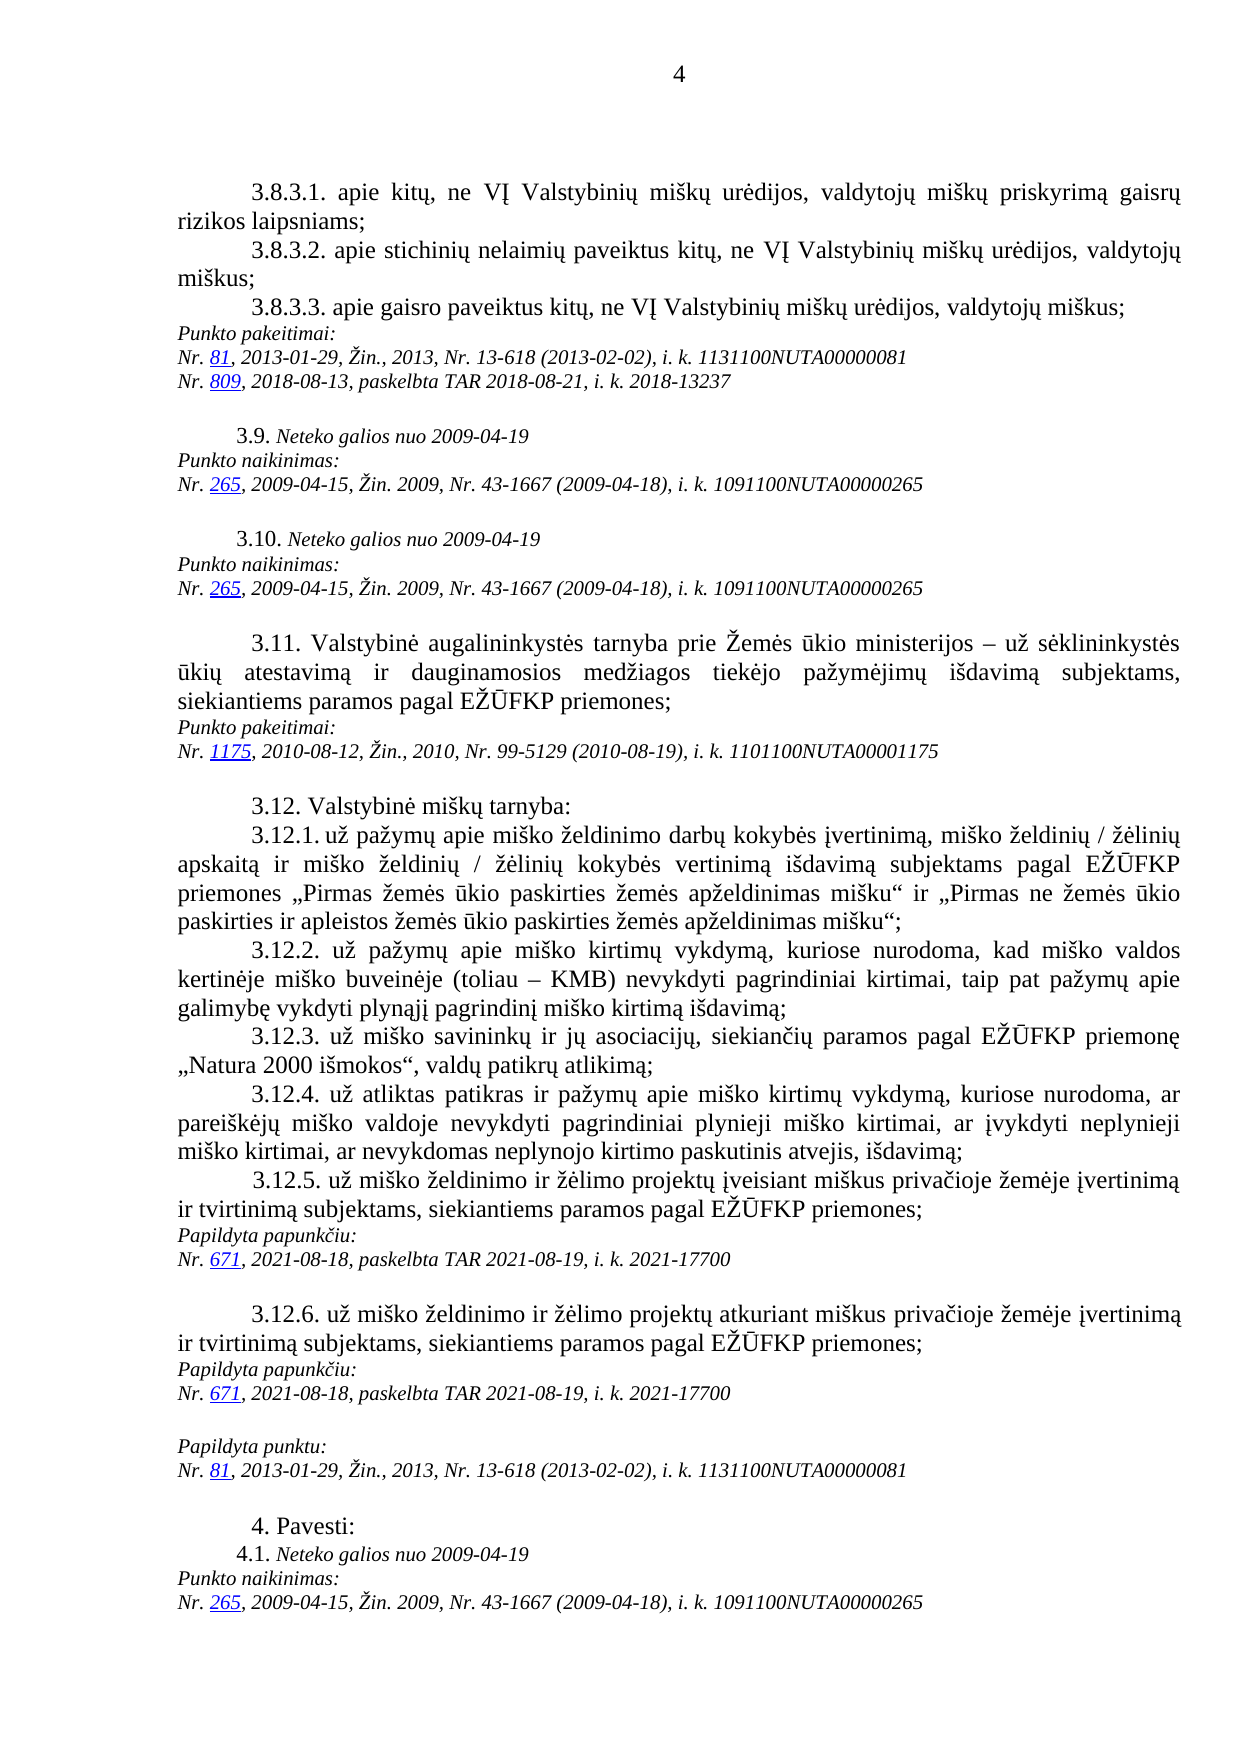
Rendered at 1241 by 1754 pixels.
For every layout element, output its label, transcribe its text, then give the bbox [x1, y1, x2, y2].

text 3.12.6. už miško želdinimo ir žėlimo projektų atkuriant miškus privačioje žemėje įvertinimą ir tvirtinimą subjektams, siekiantiems paramos pagal EŽŪFKP priemones; [177, 1299, 1181, 1357]
text Punkto pakeitimai: [177, 714, 1181, 739]
text Punkto naikinimas: [177, 551, 1181, 576]
text 3.12.2. už pažymų apie miško kirtimų vykdymą, kuriose nurodoma, kad miško valdos kertinėje miško buveinėje (toliau – KMB) nevykdyti pagrindiniai kirtimai, taip pat pažymų apie galimybę vykdyti plynąjį pagrindinį miško kirtimą išdavimą; [177, 935, 1181, 1021]
text 3.12.5. už miško želdinimo ir žėlimo projektų įveisiant miškus privačioje žemėje įvertinimą ir tvirtinimą subjektams, siekiantiems paramos pagal EŽŪFKP priemones; [177, 1165, 1181, 1223]
text 3.10. Neteko galios nuo 2009-04-19 [177, 525, 1181, 551]
text 3.8.3.3. apie gaisro paveiktus kitų, ne VĮ Valstybinių miškų urėdijos, valdytojų miškus; [177, 292, 1181, 321]
text 3.8.3.1. apie kitų, ne VĮ Valstybinių miškų urėdijos, valdytojų miškų priskyrimą gaisrų rizikos laipsniams; [177, 177, 1181, 235]
text Nr. 671, 2021-08-18, paskelbta TAR 2021-08-19, i. k. 2021-17700 [177, 1381, 1181, 1405]
text 4. Pavesti: [177, 1511, 1181, 1539]
text 3.8.3.2. apie stichinių nelaimių paveiktus kitų, ne VĮ Valstybinių miškų urėdijos, valdytojų miškus; [177, 235, 1181, 292]
text 3.12.1. už pažymų apie miško želdinimo darbų kokybės įvertinimą, miško želdinių / žėlinių apskaitą ir miško želdinių / žėlinių kokybės vertinimą išdavimą subjektams pagal EŽŪFKP priemones „Pirmas žemės ūkio paskirties žemės apželdinimas mišku“ ir „Pirmas ne žemės ūkio paskirties ir apleistos žemės ūkio paskirties žemės apželdinimas mišku“; [177, 820, 1181, 935]
text 3.12.4. už atliktas patikras ir pažymų apie miško kirtimų vykdymą, kuriose nurodoma, ar pareiškėjų miško valdoje nevykdyti pagrindiniai plynieji miško kirtimai, ar įvykdyti neplynieji miško kirtimai, ar nevykdomas neplynojo kirtimo paskutinis atvejis, išdavimą; [177, 1079, 1181, 1165]
text 3.12.3. už miško savininkų ir jų asociacijų, siekiančių paramos pagal EŽŪFKP priemonę „Natura 2000 išmokos“, valdų patikrų atlikimą; [177, 1021, 1181, 1079]
text Nr. 809, 2018-08-13, paskelbta TAR 2018-08-21, i. k. 2018-13237 [177, 369, 1181, 393]
text 4.1. Neteko galios nuo 2009-04-19 [177, 1539, 1181, 1566]
text Papildyta punktu: [177, 1434, 1181, 1458]
text Papildyta papunkčiu: [177, 1223, 1181, 1247]
text Papildyta papunkčiu: [177, 1357, 1181, 1381]
text 3.9. Neteko galios nuo 2009-04-19 [177, 422, 1181, 448]
text Nr. 671, 2021-08-18, paskelbta TAR 2021-08-19, i. k. 2021-17700 [177, 1247, 1181, 1271]
text Nr. 81, 2013-01-29, Žin., 2013, Nr. 13-618 (2013-02-02), i. k. 1131100NUTA00000081 [177, 345, 1181, 369]
text Punkto naikinimas: [177, 448, 1181, 472]
text Nr. 81, 2013-01-29, Žin., 2013, Nr. 13-618 (2013-02-02), i. k. 1131100NUTA00000081 [177, 1458, 1181, 1482]
text Nr. 265, 2009-04-15, Žin. 2009, Nr. 43-1667 (2009-04-18), i. k. 1091100NUTA00000265 [177, 1590, 1181, 1614]
text Punkto pakeitimai: [177, 321, 1181, 345]
text 3.12. Valstybinė miškų tarnyba: [177, 791, 1181, 820]
text Nr. 265, 2009-04-15, Žin. 2009, Nr. 43-1667 (2009-04-18), i. k. 1091100NUTA00000265 [177, 576, 1181, 599]
text 3.11. Valstybinė augalininkystės tarnyba prie Žemės ūkio ministerijos – už sėklininkystės ūkių atestavimą ir dauginamosios medžiagos tiekėjo pažymėjimų išdavimą subjektams, siekiantiems paramos pagal EŽŪFKP priemones; [177, 628, 1181, 714]
text Nr. 265, 2009-04-15, Žin. 2009, Nr. 43-1667 (2009-04-18), i. k. 1091100NUTA00000265 [177, 472, 1181, 496]
text Nr. 1175, 2010-08-12, Žin., 2010, Nr. 99-5129 (2010-08-19), i. k. 1101100NUTA00001175 [177, 739, 1181, 763]
text Punkto naikinimas: [177, 1566, 1181, 1590]
